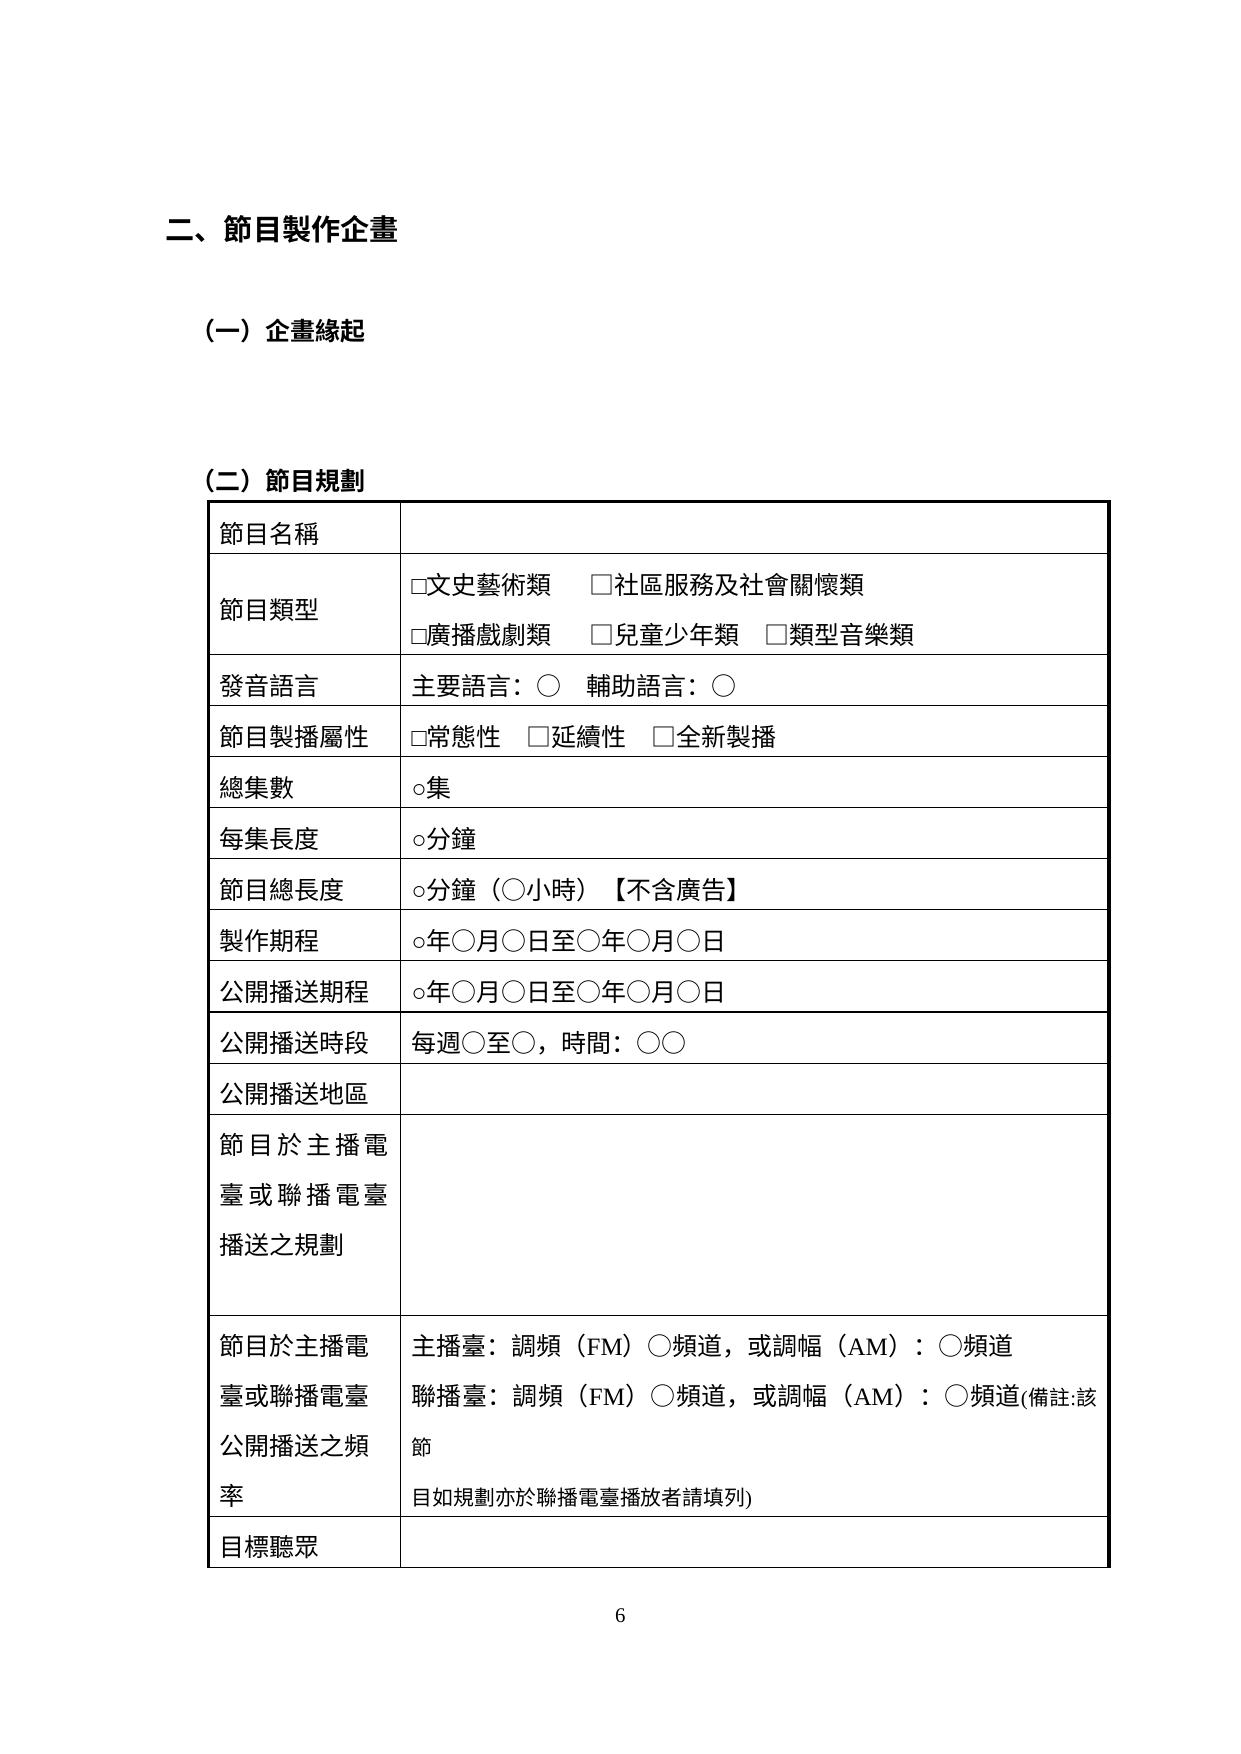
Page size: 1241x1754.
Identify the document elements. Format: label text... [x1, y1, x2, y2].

table_cell 公開播送時段 [210, 1013, 400, 1062]
table_cell 每週○至○，時間：○○ [401, 1013, 1107, 1062]
table_header [401, 503, 1107, 553]
table_cell 公開播送期程 [210, 961, 400, 1011]
table_cell 目標聽眾 [210, 1517, 400, 1567]
table_cell 主要語言：○ 輔助語言：○ [401, 655, 1107, 705]
table_cell 每集長度 [210, 808, 400, 858]
table_cell ○集 [401, 757, 1107, 807]
table_cell [401, 1064, 1107, 1113]
table_cell □文史藝術類 □社區服務及社會關懷類 □廣播戲劇類 □兒童少年類 □類型音樂類 [401, 554, 1107, 654]
table_cell ○年○月○日至○年○月○日 [401, 910, 1107, 960]
table_cell 節目於主播電臺或聯播電臺播送之規劃 [210, 1115, 400, 1314]
table_cell 節目製播屬性 [210, 706, 400, 756]
table_cell 節目類型 [210, 554, 400, 654]
table_cell [401, 1115, 1107, 1314]
table_cell ○分鐘 [401, 808, 1107, 858]
table_cell ○年○月○日至○年○月○日 [401, 961, 1107, 1011]
table_cell □常態性 □延續性 □全新製播 [401, 706, 1107, 756]
table_cell 節目於主播電臺或聯播電臺公開播送之頻率 [210, 1316, 400, 1516]
text 二、節目製作企畫 [165, 200, 1075, 250]
table_cell 公開播送地區 [210, 1064, 400, 1113]
table_cell [401, 1517, 1107, 1567]
text （一）企畫緣起 [190, 300, 1075, 350]
table_cell 節目總長度 [210, 859, 400, 909]
table_header 節目名稱 [210, 503, 400, 553]
table_cell ○分鐘（○小時）【不含廣告】 [401, 859, 1107, 909]
table_cell 主播臺：調頻（FM）○頻道，或調幅（AM）：○頻道 聯播臺：調頻（FM）○頻道，或調幅（AM）：○頻道(備註:該節 目如規劃亦於聯播電臺播放者請填列) [401, 1316, 1107, 1516]
text （二）節目規劃 [190, 450, 1075, 500]
table_cell 發音語言 [210, 655, 400, 705]
table_cell 製作期程 [210, 910, 400, 960]
table_cell 總集數 [210, 757, 400, 807]
